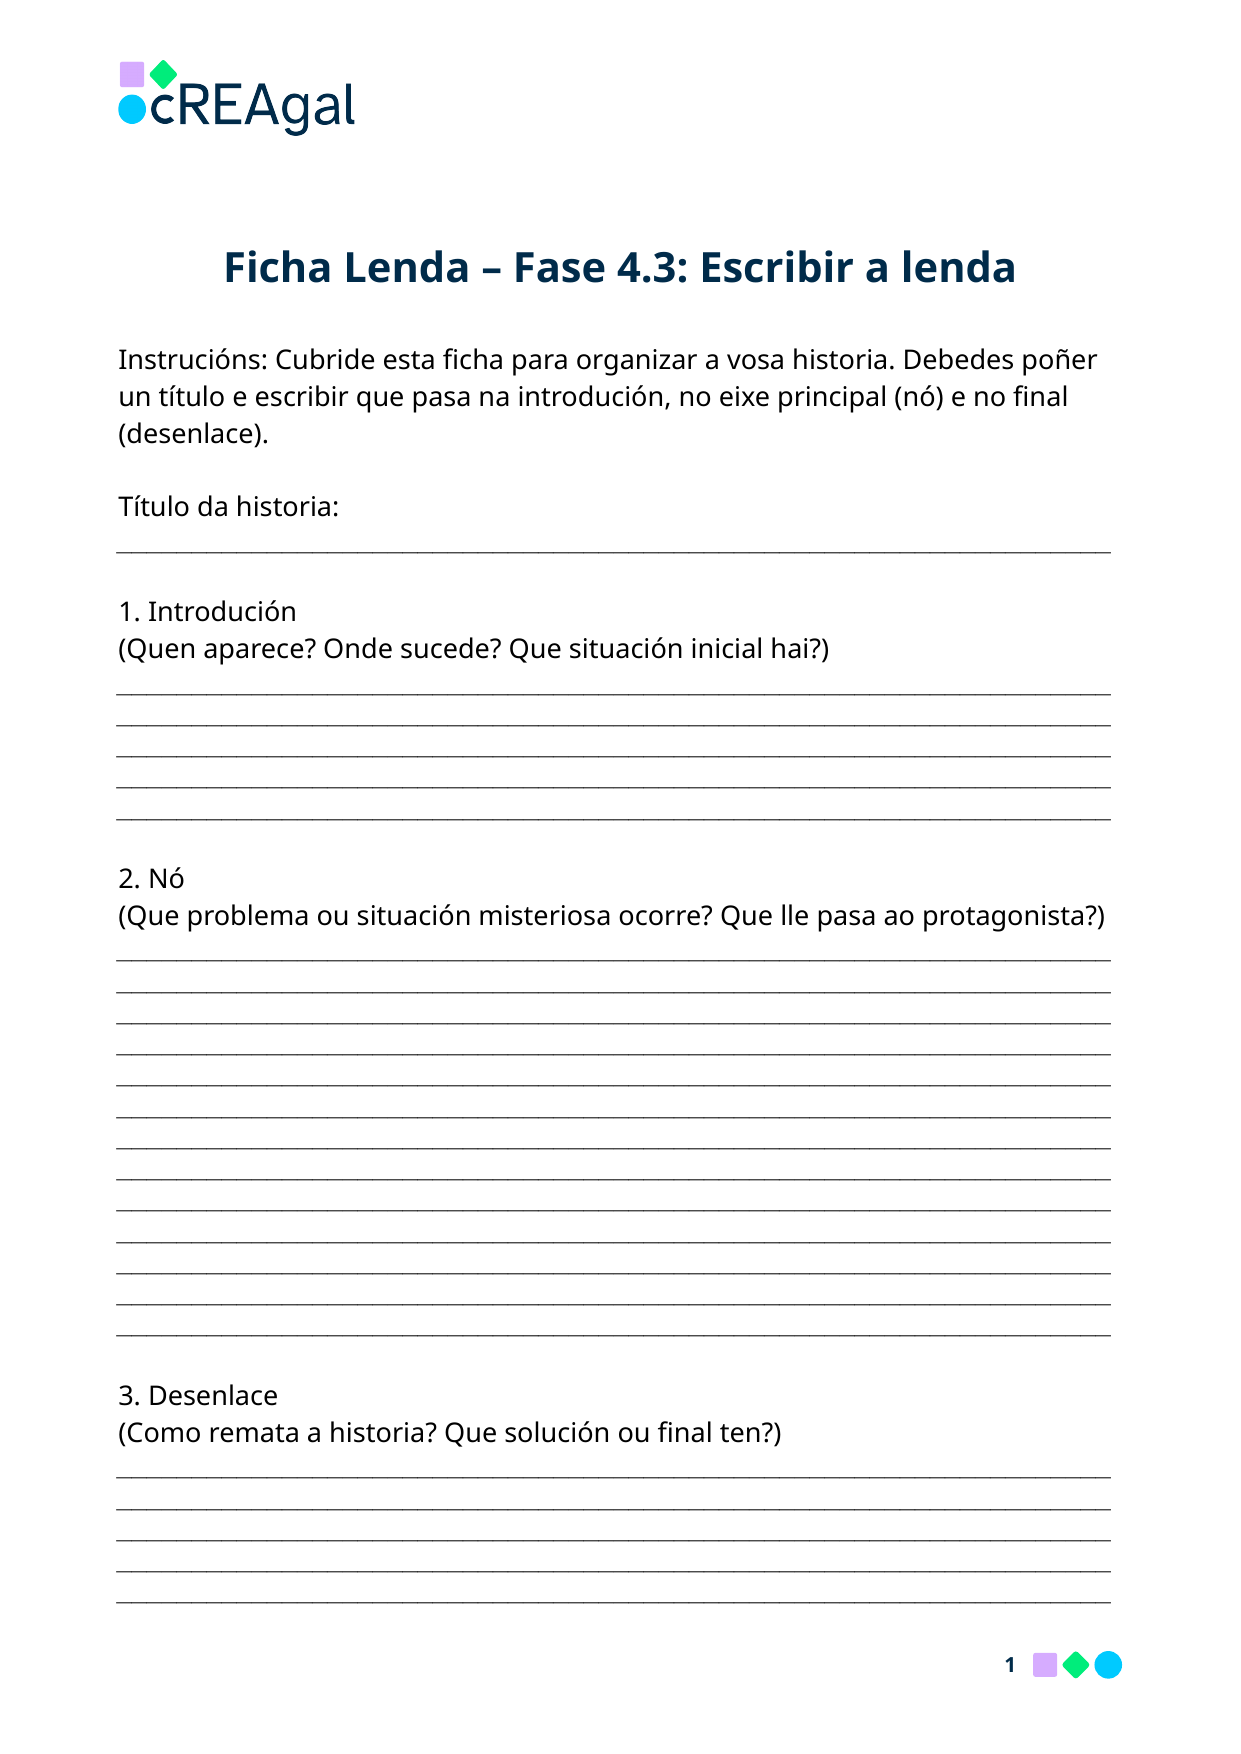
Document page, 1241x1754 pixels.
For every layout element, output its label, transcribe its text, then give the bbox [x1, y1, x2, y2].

subtitle Ficha Lenda – Fase 4.3: Escribir a lenda [118, 238, 1122, 295]
text __________________________________________________________________________________________________________________________________________________________________________________________________________________________________________________________________________________________________________________________________________ [118, 667, 1122, 823]
text __________________________________________________________________________________________________________________________________________________________________________________________________________________________________________________________________________________________________________________________________________________________________________________________________________________________________________________________________________________________________________________________________________________________________________________________________________________________________________________________________________________________________________________________________________________________________________________________________________________________________________________________________________________________ [118, 933, 1122, 1340]
text 2. Nó (Que problema ou situación misteriosa ocorre? Que lle pasa ao protagonista?) [118, 823, 1122, 933]
text Título da historia: [118, 451, 1122, 525]
text 1. Introdución (Quen aparece? Onde sucede? Que situación inicial hai?) [118, 556, 1122, 667]
text __________________________________________________________________ [118, 525, 1122, 556]
text Instrucións: Cubride esta ficha para organizar a vosa historia. Debedes poñer un título e escribir que pasa na introdución, no eixe principal (nó) e no final (desenlace). [118, 340, 1122, 451]
text __________________________________________________________________________________________________________________________________________________________________________________________________________________________________________________________________________________________________________________________________________ [118, 1450, 1122, 1607]
text 3. Desenlace (Como remata a historia? Que solución ou final ten?) [118, 1340, 1122, 1450]
picture [118, 60, 355, 136]
